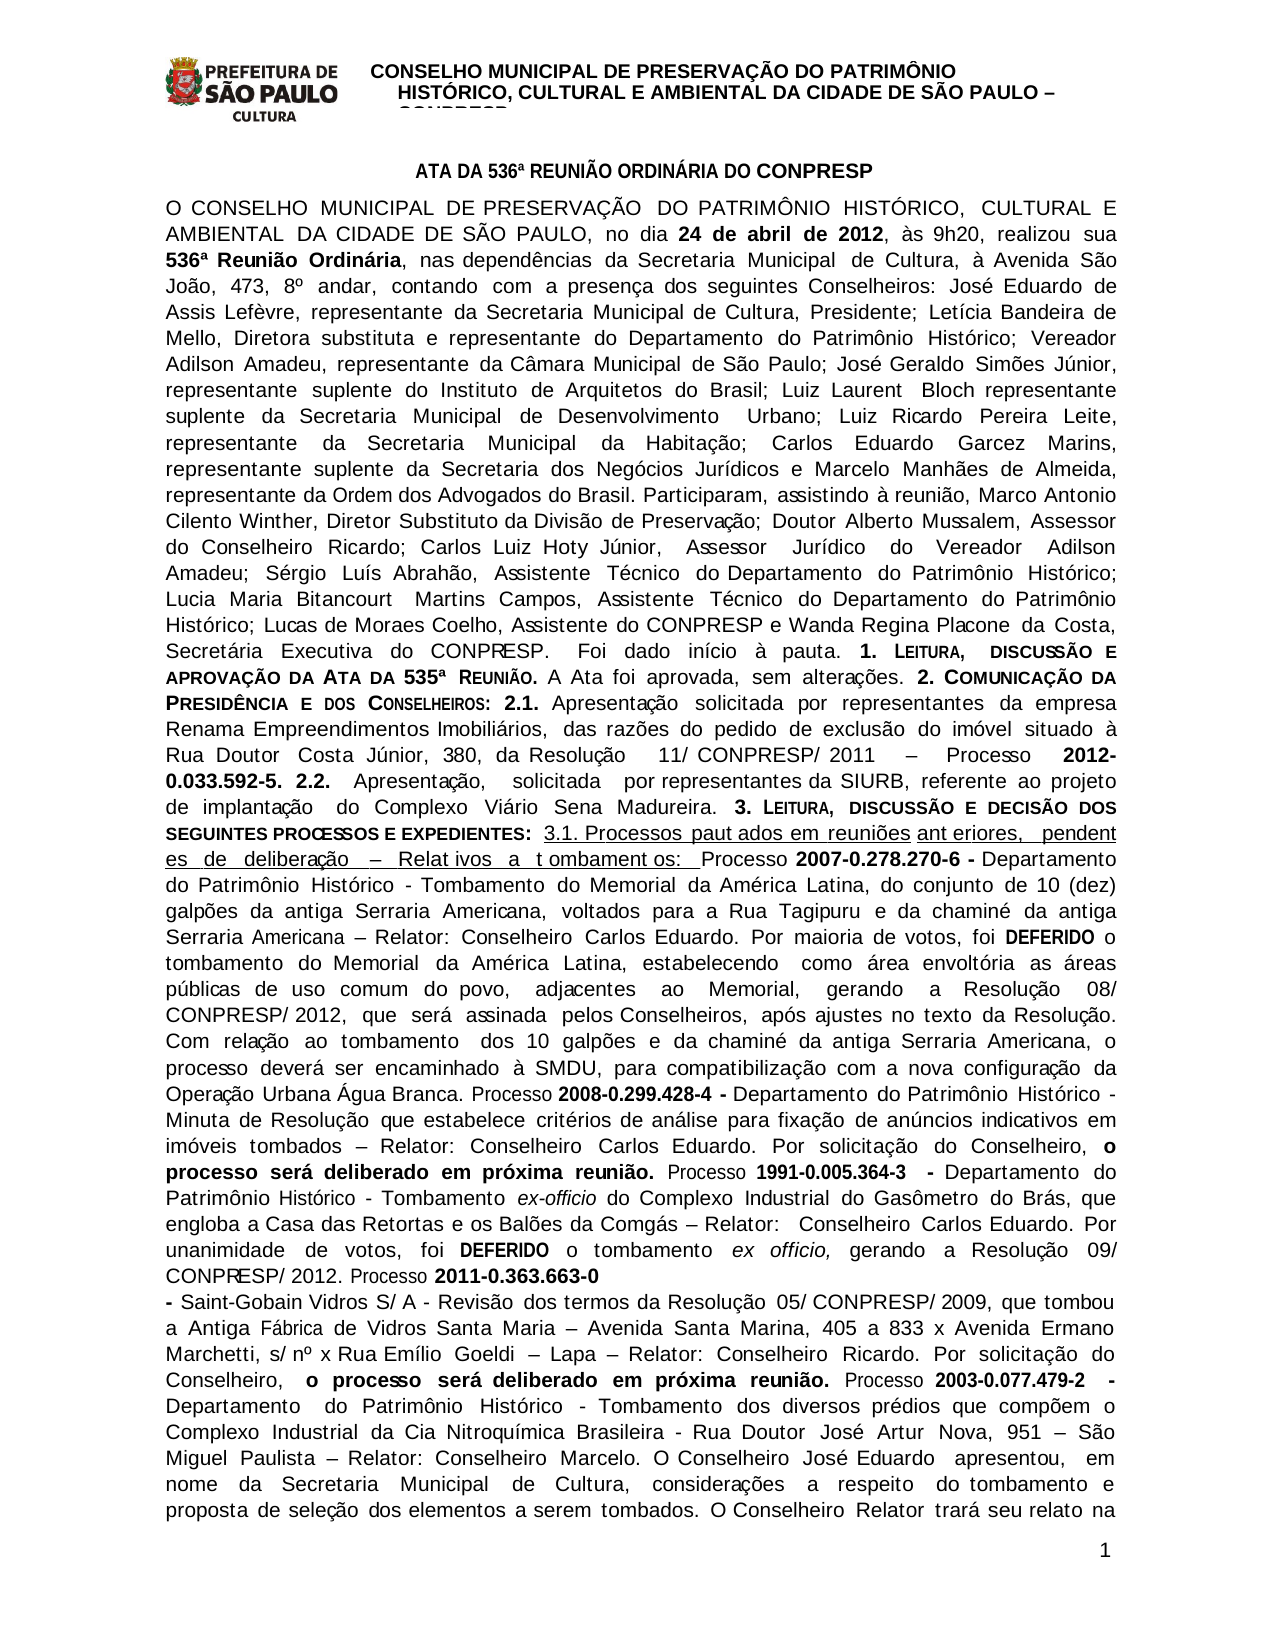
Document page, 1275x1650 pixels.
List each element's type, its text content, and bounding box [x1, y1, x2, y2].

text ATA DA 536ª REUNIÃO ORDINÁRIA DO CONPRESP [415, 159, 1125, 183]
text O CONSELHO MUNICIPAL DE PRESERVAÇÃO DO PATRIMÔNIO HISTÓRICO, CULTURAL E AMBIENTAL DA CIDADE DE SÃO PAULO, no dia 24 de abril de 2012, às 9h20, realizou sua 536ª Reunião Ordinária, nas dependências da Secretaria Municipal de Cultura, à Avenida São João, 473, 8º andar, contando com a presença dos seguintes Conselheiros: José Eduardo de Assis Lefèvre, representante da Secretaria Municipal de Cultura, Presidente; Letícia Bandeira de Mello, Diretora substituta e representante do Departamento do Patrimônio Histórico; Vereador Adilson Amadeu, representante da Câmara Municipal de São Paulo; José Geraldo Simões Júnior, representante suplente do Instituto de Arquitetos do Brasil; Luiz Laurent Bloch representante suplente da Secretaria Municipal de Desenvolvimento Urbano; Luiz Ricardo Pereira Leite, representante da Secretaria Municipal da Habitação; Carlos Eduardo Garcez Marins, representante suplente da Secretaria dos Negócios Jurídicos e Marcelo Manhães de Almeida, representante da Ordem dos Advogados do Brasil. Participaram, assistindo à reunião, Marco Antonio Cilento Winther, Diretor Substituto da Divisão de Preservação; Doutor Alberto Mussalem, Assessor do Conselheiro Ricardo; Carlos Luiz Hoty Júnior, Assessor Jurídico do Vereador Adilson Amadeu; Sérgio Luís Abrahão, Assistente Técnico do Departamento do Patrimônio Histórico; Lucia Maria Bitancourt Martins Campos, Assistente Técnico do Departamento do Patrimônio Histórico; Lucas de Moraes Coelho, Assistente do CONPRESP e Wanda Regina Placone da Costa, Secretária Executiva do CONPRESP. Foi dado início à pauta. 1. LEITURA, DISCUSSÃO E APROVAÇÃO DA ATA DA 535ª REUNIÃO. A Ata foi aprovada, sem alterações. 2. COMUNICAÇÃO DA PRESIDÊNCIA E DOS CONSELHEIROS: 2.1. Apresentação solicitada por representantes da empresa Renama Empreendimentos Imobiliários, das razões do pedido de exclusão do imóvel situado à Rua Doutor Costa Júnior, 380, da Resolução 11/ CONPRESP/ 2011 – Processo 2012-0.033.592-5. 2.2. Apresentação, solicitada por representantes da SIURB, referente ao projeto de implantação do Complexo Viário Sena Madureira. 3. LEITURA, DISCUSSÃO E DECISÃO DOS SEGUINTES PROCESSOS E EXPEDIENTES: 3.1. Processos paut ados em reuniões ant eriores, pendent es de deliberação – Relat ivos a t ombament os: Processo 2007-0.278.270-6 - Departamento do Patrimônio Histórico - Tombamento do Memorial da América Latina, do conjunto de 10 (dez) galpões da antiga Serraria Americana, voltados para a Rua Tagipuru e da chaminé da antiga Serraria Americana – Relator: Conselheiro Carlos Eduardo. Por maioria de votos, foi DEFERIDO o tombamento do Memorial da América Latina, estabelecendo como área envoltória as áreas públicas de uso comum do povo, adjacentes ao Memorial, gerando a Resolução 08/ CONPRESP/ 2012, que será assinada pelos Conselheiros, após ajustes no texto da Resolução. Com relação ao tombamento dos 10 galpões e da chaminé da antiga Serraria Americana, o processo deverá ser encaminhado à SMDU, para compatibilização com a nova configuração da Operação Urbana Água Branca. Processo 2008-0.299.428-4 - Departamento do Patrimônio Histórico - Minuta de Resolução que estabelece critérios de análise para fixação de anúncios indicativos em imóveis tombados – Relator: Conselheiro Carlos Eduardo. Por solicitação do Conselheiro, o processo será deliberado em próxima reunião. Processo 1991-0.005.364-3 - Departamento do Patrimônio Histórico - Tombamento ex-officio do Complexo Industrial do Gasômetro do Brás, que engloba a Casa das Retortas e os Balões da Comgás – Relator: Conselheiro Carlos Eduardo. Por unanimidade de votos, foi DEFERIDO o tombamento ex officio, gerando a Resolução 09/ CONPRESP/ 2012. Processo 2011-0.363.663-0 [165, 196, 1117, 1288]
text - Saint-Gobain Vidros S/ A - Revisão dos termos da Resolução 05/ CONPRESP/ 2009, que tombou a Antiga Fábrica de Vidros Santa Maria – Avenida Santa Marina, 405 a 833 x Avenida Ermano Marchetti, s/ nº x Rua Emílio Goeldi – Lapa – Relator: Conselheiro Ricardo. Por solicitação do Conselheiro, o processo será deliberado em próxima reunião. Processo 2003-0.077.479-2 - Departamento do Patrimônio Histórico - Tombamento dos diversos prédios que compõem o Complexo Industrial da Cia Nitroquímica Brasileira - Rua Doutor José Artur Nova, 951 – São Miguel Paulista – Relator: Conselheiro Marcelo. O Conselheiro José Eduardo apresentou, em nome da Secretaria Municipal de Cultura, considerações a respeito do tombamento e proposta de seleção dos elementos a serem tombados. O Conselheiro Relator trará seu relato na [165, 1290, 1115, 1522]
